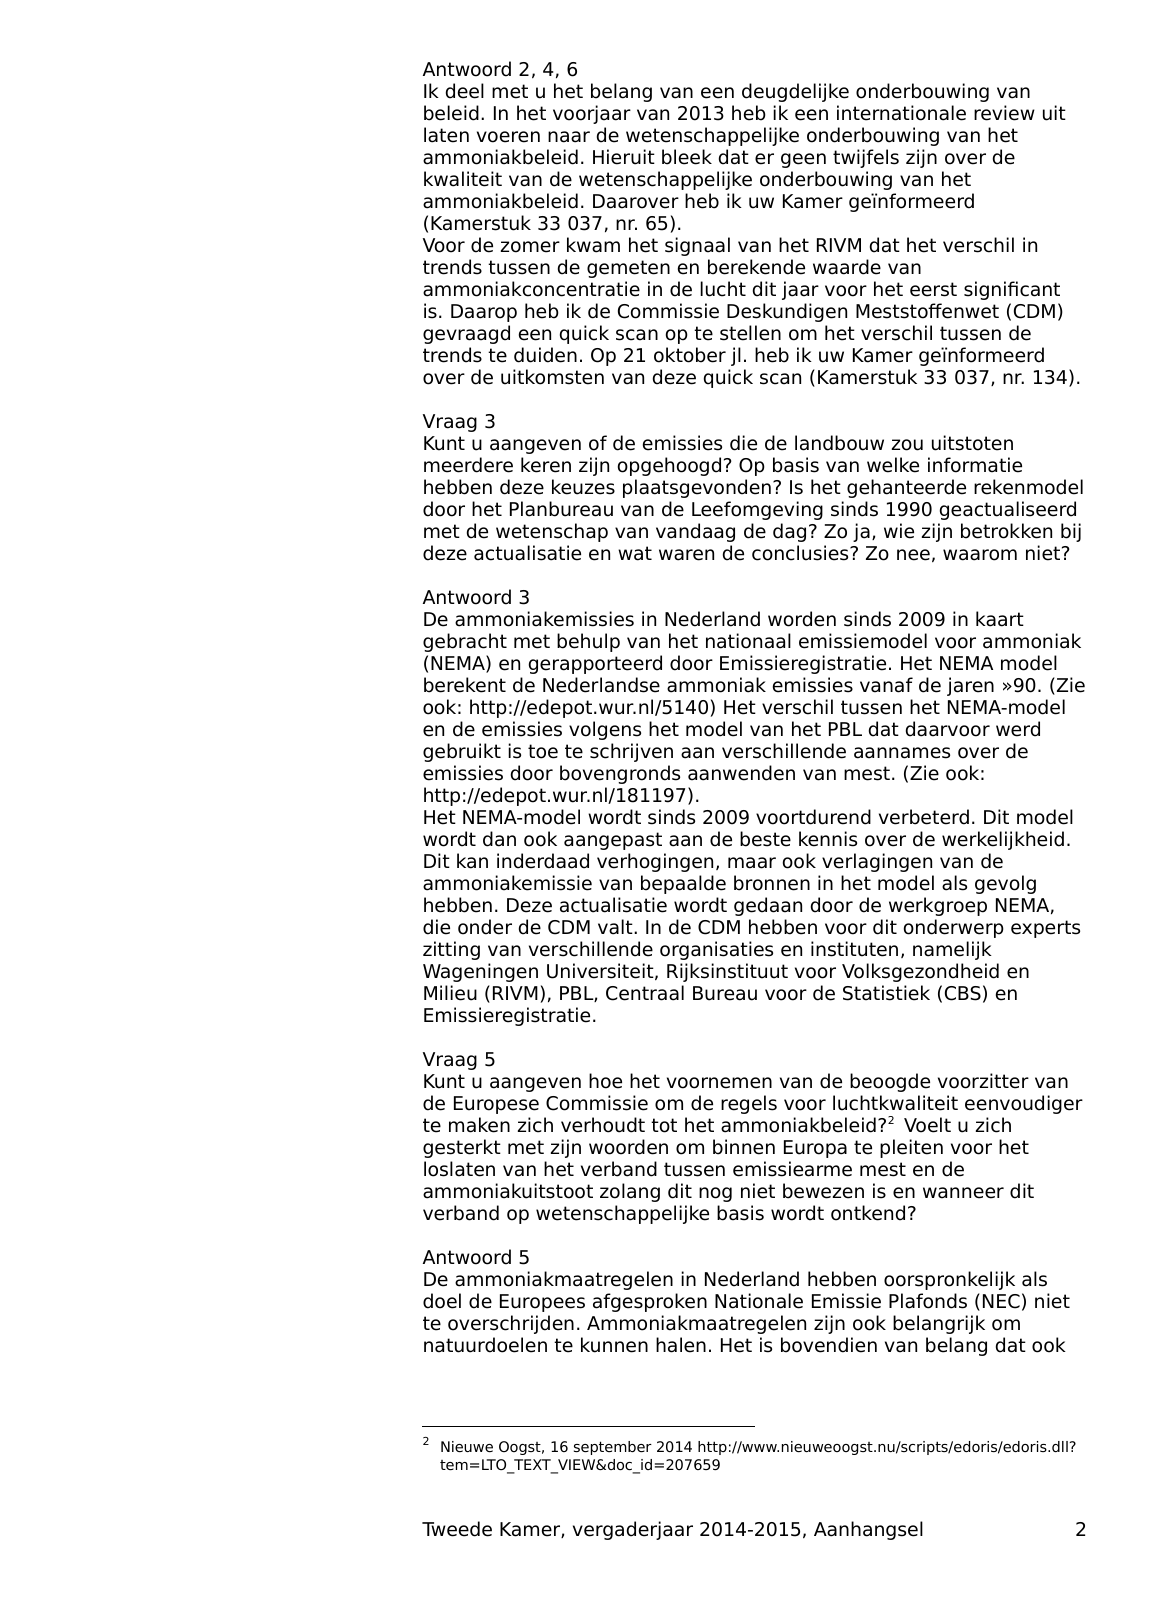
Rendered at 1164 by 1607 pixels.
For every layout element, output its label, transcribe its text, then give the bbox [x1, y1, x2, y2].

text Vraag 3 [422, 411, 1087, 433]
text Ik deel met u het belang van een deugdelijke onderbouwing van beleid. In het voorjaar van 2013 heb ik een internationale review uit laten voeren naar de wetenschappelijke onderbouwing van het ammoniakbeleid. Hieruit bleek dat er geen twijfels zijn over de kwaliteit van de wetenschappelijke onderbouwing van het ammoniakbeleid. Daarover heb ik uw Kamer geïnformeerd (Kamerstuk 33 037, nr. 65). [422, 81, 1087, 235]
text De ammoniakmaatregelen in Nederland hebben oorspronkelijk als doel de Europees afgesproken Nationale Emissie Plafonds (NEC) niet te overschrijden. Ammoniakmaatregelen zijn ook belangrijk om natuurdoelen te kunnen halen. Het is bovendien van belang dat ook [422, 1269, 1087, 1357]
text Antwoord 5 [422, 1247, 1087, 1269]
text Kunt u aangeven hoe het voornemen van de beoogde voorzitter van de Europese Commissie om de regels voor luchtkwaliteit eenvoudiger te maken zich verhoudt tot het ammoniakbeleid? Voelt u zich gesterkt met zijn woorden om binnen Europa te pleiten voor het loslaten van het verband tussen emissiearme mest en de ammoniakuitstoot zolang dit nog niet bewezen is en wanneer dit verband op wetenschappelijke basis wordt ontkend? [422, 1071, 1087, 1224]
text Kunt u aangeven of de emissies die de landbouw zou uitstoten meerdere keren zijn opgehoogd? Op basis van welke informatie hebben deze keuzes plaatsgevonden? Is het gehanteerde rekenmodel door het Planbureau van de Leefomgeving sinds 1990 geactualiseerd met de wetenschap van vandaag de dag? Zo ja, wie zijn betrokken bij deze actualisatie en wat waren de conclusies? Zo nee, waarom niet? [422, 433, 1087, 565]
text Het NEMA-model wordt sinds 2009 voortdurend verbeterd. Dit model wordt dan ook aangepast aan de beste kennis over de werkelijkheid. Dit kan inderdaad verhogingen, maar ook verlagingen van de ammoniakemissie van bepaalde bronnen in het model als gevolg hebben. Deze actualisatie wordt gedaan door de werkgroep NEMA, die onder de CDM valt. In de CDM hebben voor dit onderwerp experts zitting van verschillende organisaties en instituten, namelijk Wageningen Universiteit, Rijksinstituut voor Volksgezondheid en Milieu (RIVM), PBL, Centraal Bureau voor de Statistiek (CBS) en Emissieregistratie. [422, 807, 1087, 1027]
text De ammoniakemissies in Nederland worden sinds 2009 in kaart gebracht met behulp van het nationaal emissiemodel voor ammoniak (NEMA) en gerapporteerd door Emissieregistratie. Het NEMA model berekent de Nederlandse ammoniak emissies vanaf de jaren »90. (Zie ook: http://edepot.wur.nl/5140) Het verschil tussen het NEMA-model en de emissies volgens het model van het PBL dat daarvoor werd gebruikt is toe te schrijven aan verschillende aannames over de emissies door bovengronds aanwenden van mest. (Zie ook: http://edepot.wur.nl/181197). [422, 609, 1087, 807]
text Voor de zomer kwam het signaal van het RIVM dat het verschil in trends tussen de gemeten en berekende waarde van ammoniakconcentratie in de lucht dit jaar voor het eerst significant is. Daarop heb ik de Commissie Deskundigen Meststoffenwet (CDM) gevraagd een quick scan op te stellen om het verschil tussen de trends te duiden. Op 21 oktober jl. heb ik uw Kamer geïnformeerd over de uitkomsten van deze quick scan (Kamerstuk 33 037, nr. 134). [422, 235, 1087, 389]
text Nieuwe Oogst, 16 september 2014 http://www.nieuweoogst.nu/scripts/edoris/edoris.dll?tem=LTO_TEXT_VIEW&doc_id=207659 [422, 1435, 1087, 1474]
text Vraag 5 [422, 1049, 1087, 1071]
text Antwoord 2, 4, 6 [422, 59, 1087, 81]
text Antwoord 3 [422, 587, 1087, 609]
